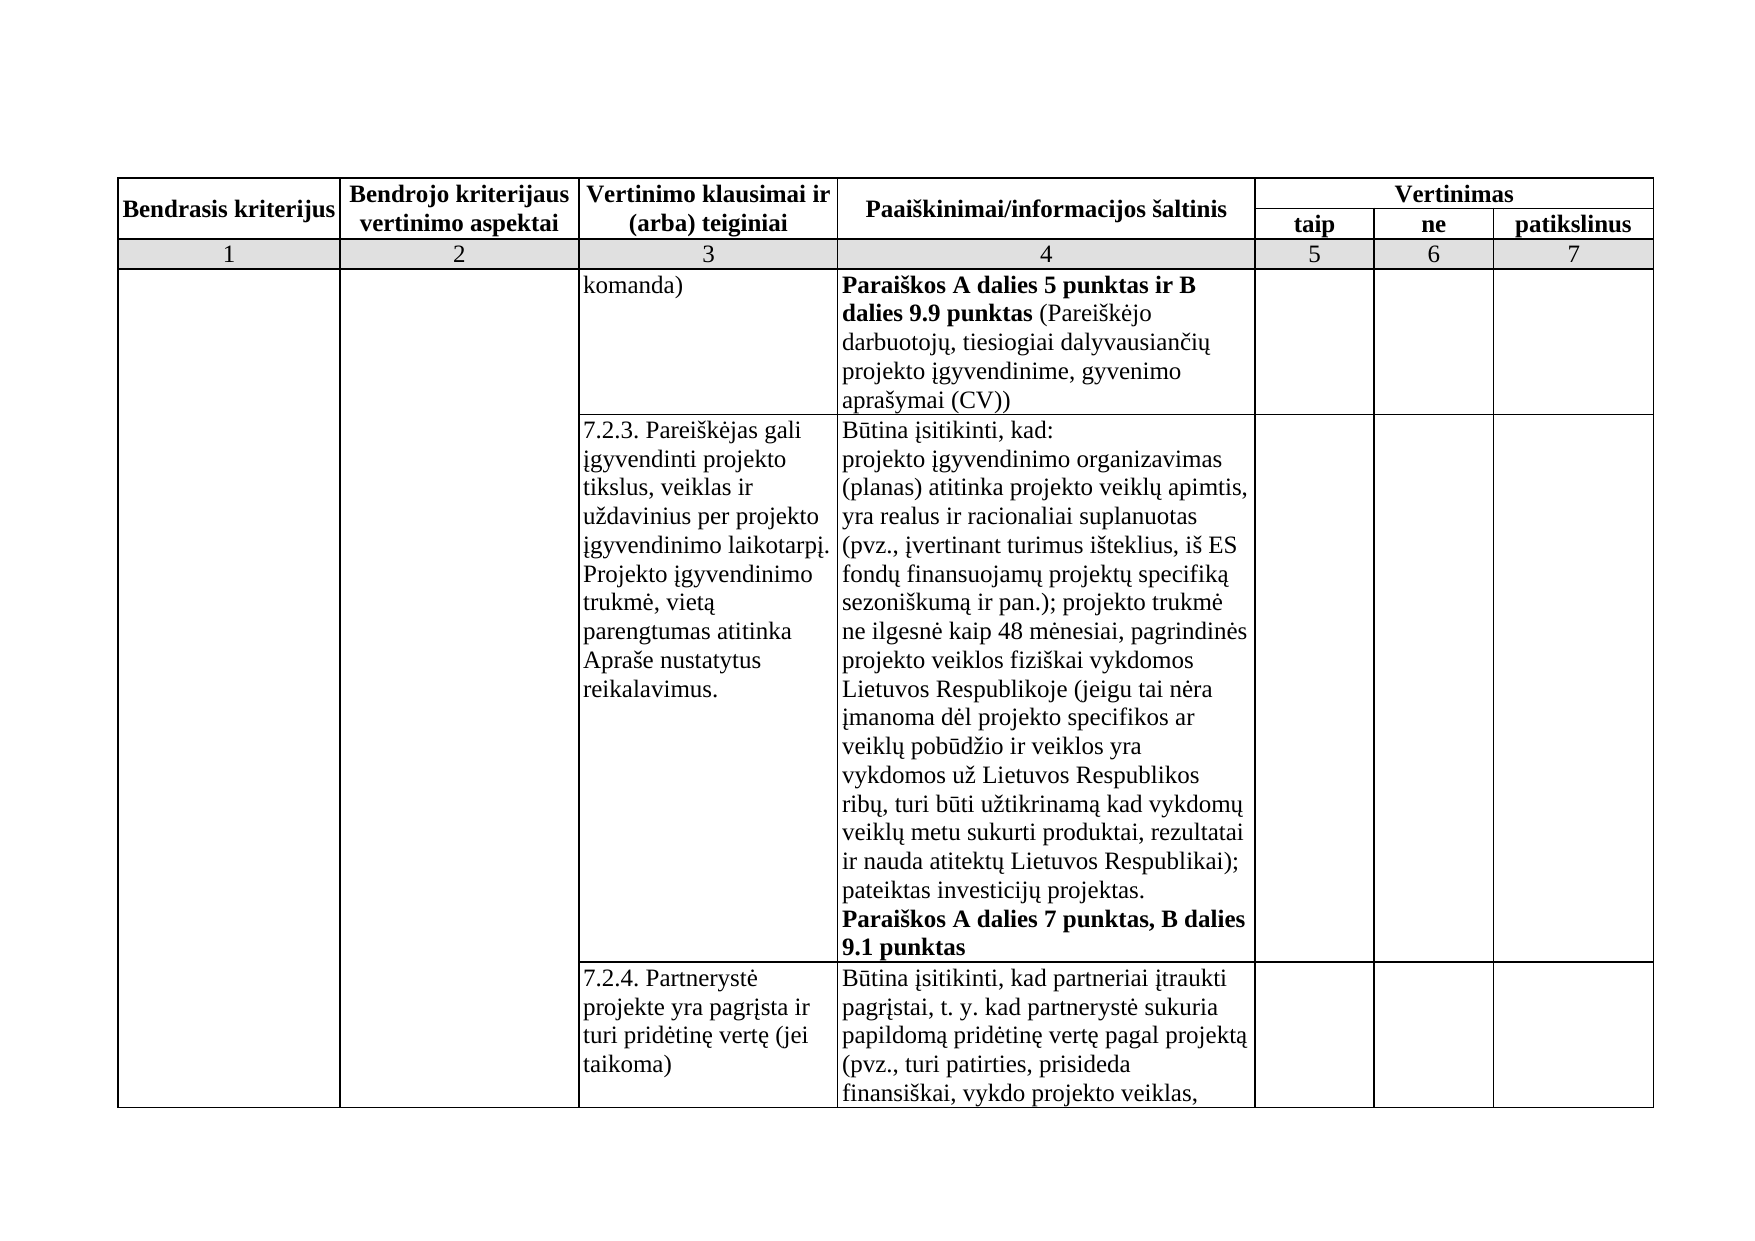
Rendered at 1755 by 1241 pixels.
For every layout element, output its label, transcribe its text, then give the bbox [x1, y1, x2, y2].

table_cell [1256, 270, 1373, 413]
table_cell komanda) [580, 270, 837, 413]
table_cell patikslinus [1494, 209, 1653, 238]
table_header Vertinimas [1256, 179, 1653, 207]
table_header Vertinimo klausimai ir (arba) teiginiai [580, 179, 837, 238]
table_cell [341, 270, 578, 1107]
table_cell Būtina įsitikinti, kad: projekto įgyvendinimo organizavimas (planas) atitinka projekto veiklų apimtis, yra realus ir racionaliai suplanuotas (pvz., įvertinant turimus išteklius, iš ES fondų finansuojamų projektų specifiką sezoniškumą ir pan.); projekto trukmė ne ilgesnė kaip 48 mėnesiai, pagrindinės projekto veiklos fiziškai vykdomos Lietuvos Respublikoje (jeigu tai nėra įmanoma dėl projekto specifikos ar veiklų pobūdžio ir veiklos yra vykdomos už Lietuvos Respublikos ribų, turi būti užtikrinamą kad vykdomų veiklų metu sukurti produktai, rezultatai ir nauda atitektų Lietuvos Respublikai); pateiktas investicijų projektas. Paraiškos A dalies 7 punktas, B dalies 9.1 punktas [838, 415, 1254, 961]
table_header Bendrojo kriterijaus vertinimo aspektai [341, 179, 578, 238]
table_cell 7 [1494, 240, 1653, 268]
table_cell taip [1256, 209, 1373, 238]
table_cell ne [1375, 209, 1493, 238]
table_cell Paraiškos A dalies 5 punktas ir B dalies 9.9 punktas (Pareiškėjo darbuotojų, tiesiogiai dalyvausiančių projekto įgyvendinime, gyvenimo aprašymai (CV)) [838, 270, 1254, 413]
table_cell [1375, 415, 1493, 961]
table_cell [1494, 270, 1653, 413]
table_cell 1 [119, 240, 339, 268]
table_cell [1375, 270, 1493, 413]
table_cell [1256, 415, 1373, 961]
table_cell 7.2.3. Pareiškėjas gali įgyvendinti projekto tikslus, veiklas ir uždavinius per projekto įgyvendinimo laikotarpį. Projekto įgyvendinimo trukmė, vietą parengtumas atitinka Apraše nustatytus reikalavimus. [580, 415, 837, 961]
table_cell 6 [1375, 240, 1493, 268]
table_cell 7.2.4. Partnerystė projekte yra pagrįsta ir turi pridėtinę vertę (jei taikoma) [580, 963, 837, 1107]
table_cell [1494, 415, 1653, 961]
table_cell 5 [1256, 240, 1373, 268]
table_cell [119, 270, 339, 1107]
table_cell 4 [838, 240, 1254, 268]
table_cell Būtina įsitikinti, kad partneriai įtraukti pagrįstai, t. y. kad partnerystė sukuria papildomą pridėtinę vertę pagal projektą (pvz., turi patirties, prisideda finansiškai, vykdo projekto veiklas, [838, 963, 1254, 1107]
table_cell [1375, 963, 1493, 1107]
table_cell [1494, 963, 1653, 1107]
table_cell 2 [341, 240, 578, 268]
table_header Paaiškinimai/informacijos šaltinis [838, 179, 1254, 238]
table_cell [1256, 963, 1373, 1107]
table_cell 3 [580, 240, 837, 268]
table_header Bendrasis kriterijus [119, 179, 339, 238]
